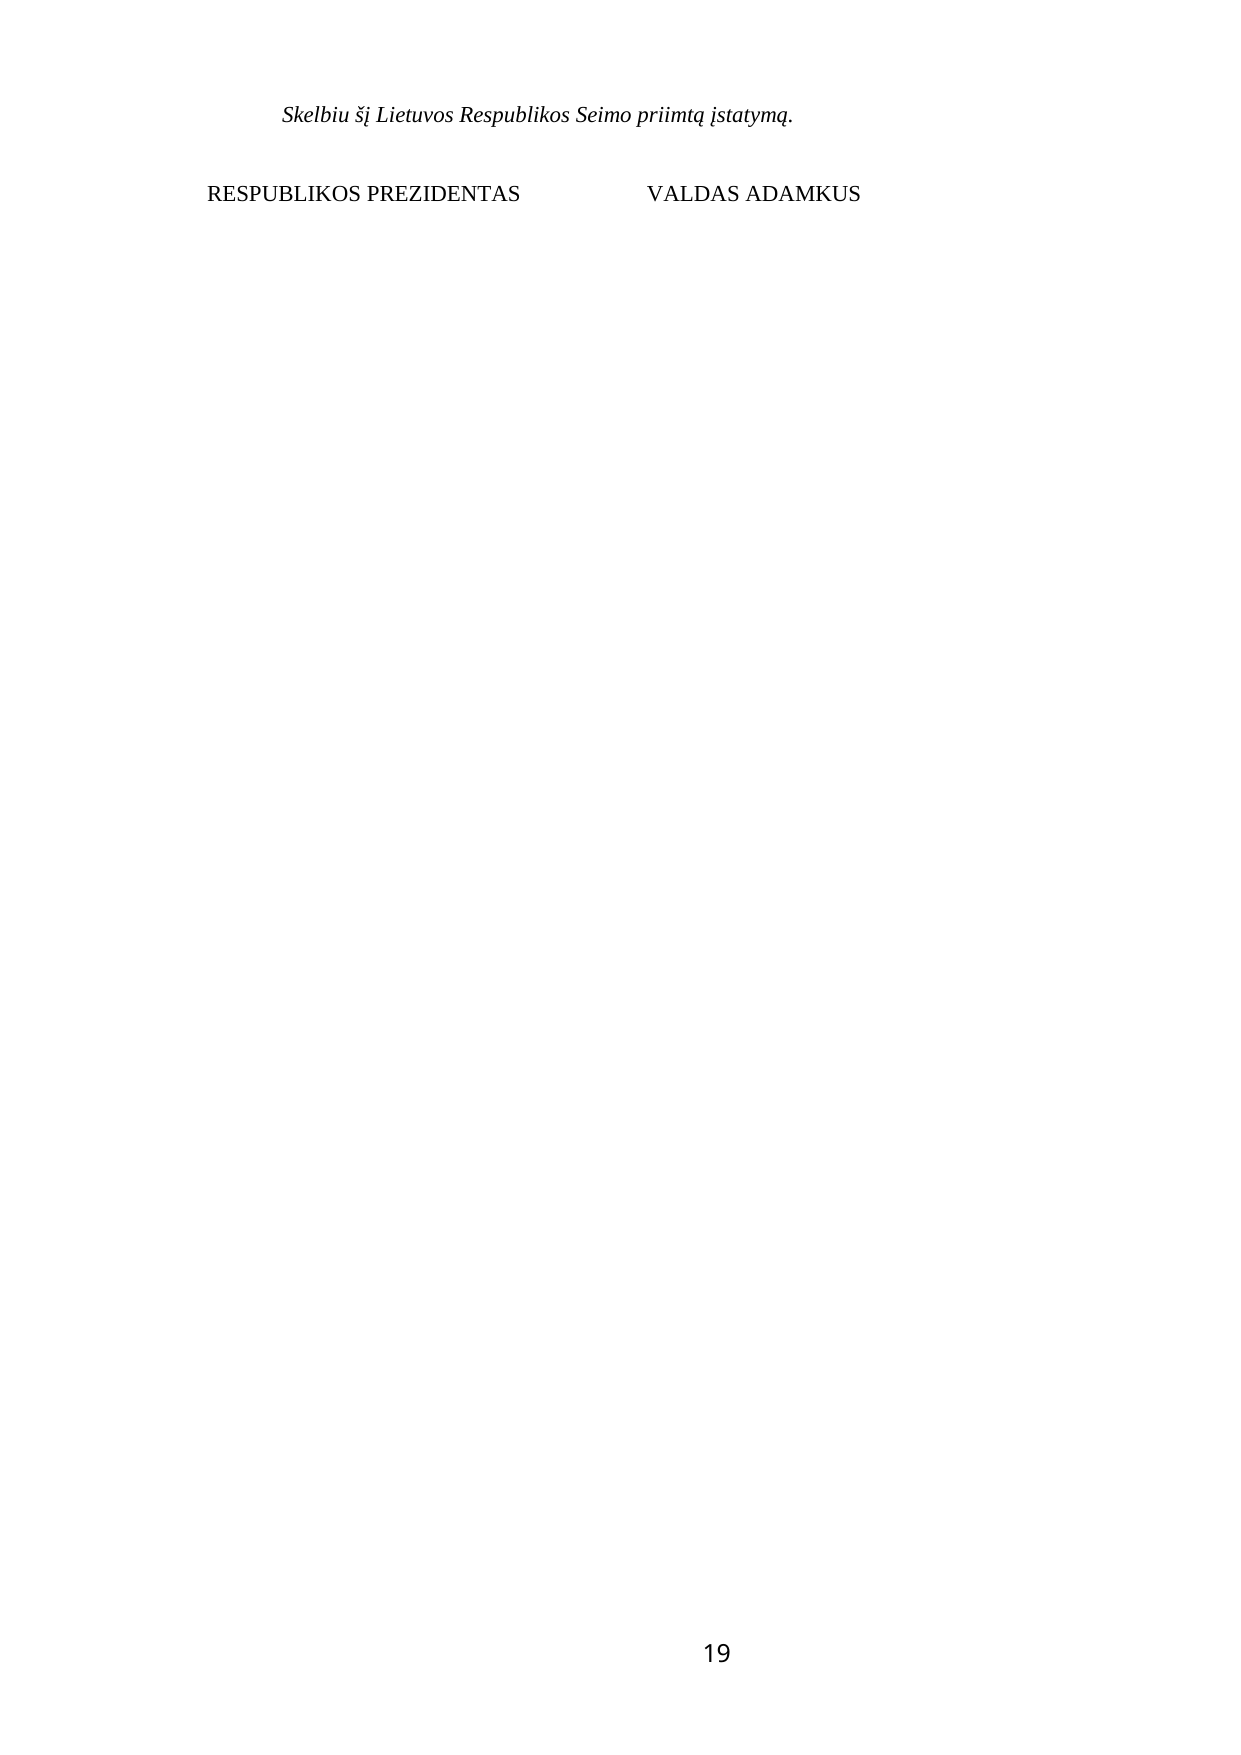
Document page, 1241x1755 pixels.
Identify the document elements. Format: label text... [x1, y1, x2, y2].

text RESPUBLIKOS PREZIDENTAS VALDAS ADAMKUS [207, 180, 1152, 207]
text Skelbiu šį Lietuvos Respublikos Seimo priimtą įstatymą. [207, 101, 1152, 128]
